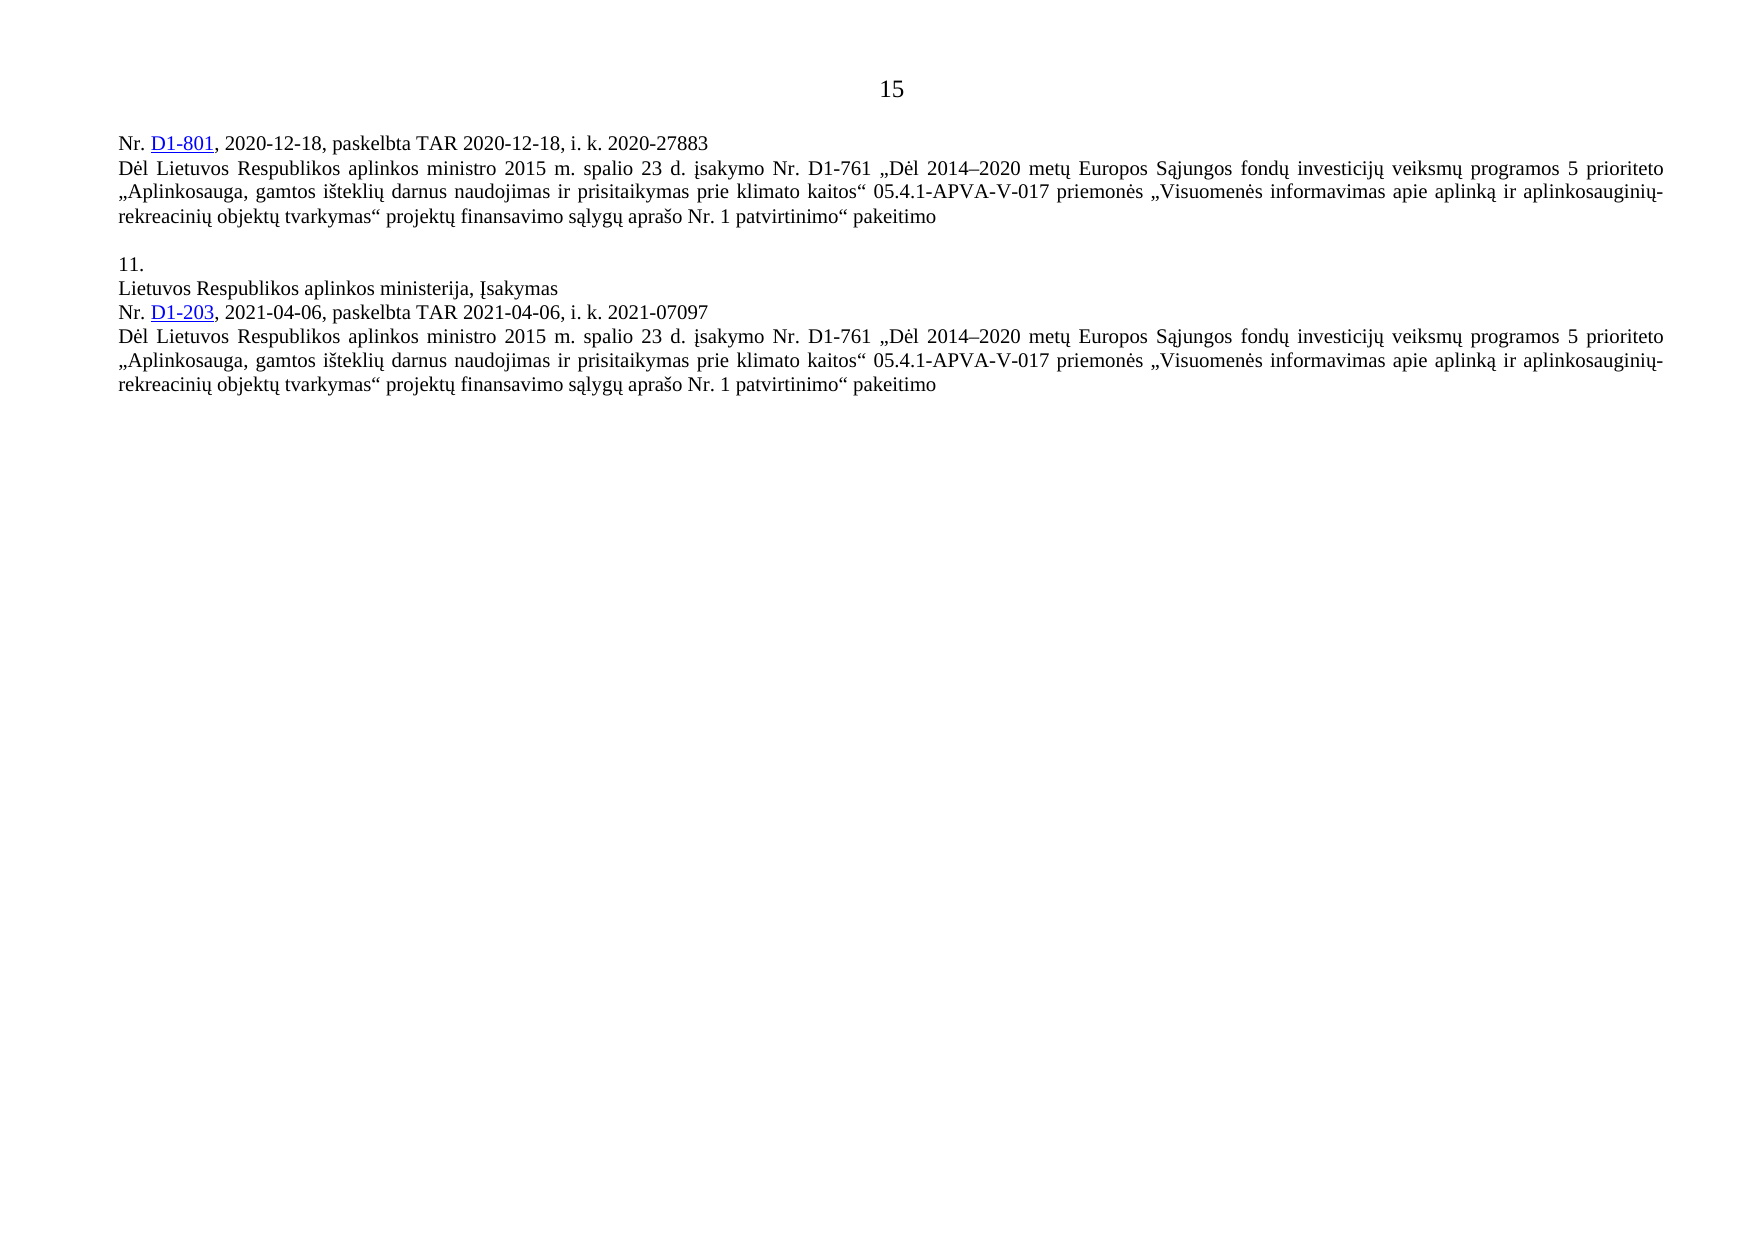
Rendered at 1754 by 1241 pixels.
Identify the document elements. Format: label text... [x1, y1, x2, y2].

text Nr. D1-203, 2021-04-06, paskelbta TAR 2021-04-06, i. k. 2021-07097 [118, 300, 1665, 324]
text Dėl Lietuvos Respublikos aplinkos ministro 2015 m. spalio 23 d. įsakymo Nr. D1-761 „Dėl 2014–2020 metų Europos Sąjungos fondų investicijų veiksmų programos 5 prioriteto „Aplinkosauga, gamtos išteklių darnus naudojimas ir prisitaikymas prie klimato kaitos“ 05.4.1-APVA-V-017 priemonės „Visuomenės informavimas apie aplinką ir aplinkosauginių-rekreacinių objektų tvarkymas“ projektų finansavimo sąlygų aprašo Nr. 1 patvirtinimo“ pakeitimo [118, 155, 1665, 228]
text Lietuvos Respublikos aplinkos ministerija, Įsakymas [118, 276, 1665, 300]
text 11. [118, 252, 1665, 276]
text Nr. D1-801, 2020-12-18, paskelbta TAR 2020-12-18, i. k. 2020-27883 [118, 131, 1665, 155]
text Dėl Lietuvos Respublikos aplinkos ministro 2015 m. spalio 23 d. įsakymo Nr. D1-761 „Dėl 2014–2020 metų Europos Sąjungos fondų investicijų veiksmų programos 5 prioriteto „Aplinkosauga, gamtos išteklių darnus naudojimas ir prisitaikymas prie klimato kaitos“ 05.4.1-APVA-V-017 priemonės „Visuomenės informavimas apie aplinką ir aplinkosauginių-rekreacinių objektų tvarkymas“ projektų finansavimo sąlygų aprašo Nr. 1 patvirtinimo“ pakeitimo [118, 324, 1665, 396]
